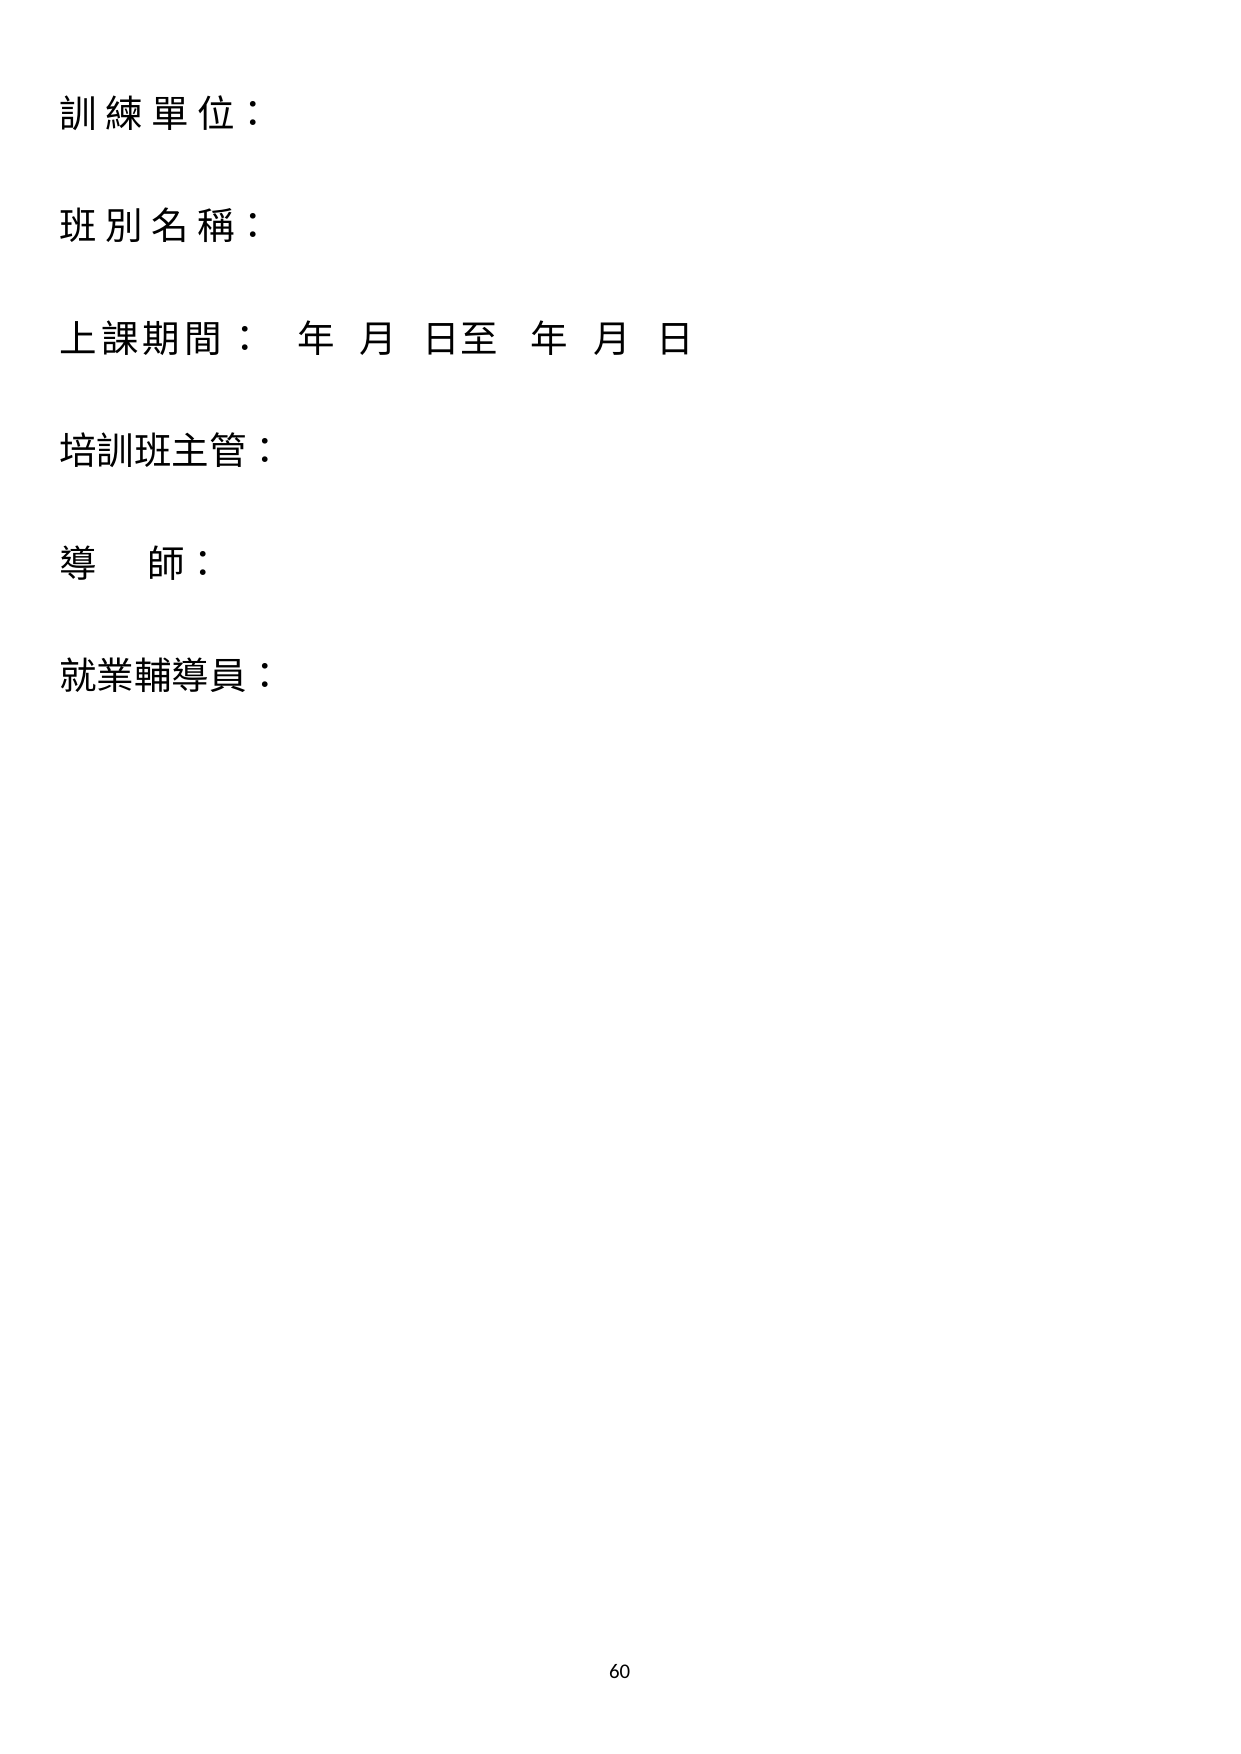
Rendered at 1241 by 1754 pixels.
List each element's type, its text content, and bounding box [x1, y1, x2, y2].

text 導 師： [59, 523, 1181, 598]
text 培訓班主管： [59, 411, 1181, 486]
text 上課期間： 年 月 日至 年 月 日 [59, 298, 1181, 373]
text 就業輔導員： [59, 636, 1181, 711]
text 班 別 名 稱： [59, 186, 1181, 261]
text 訓 練 單 位： [59, 73, 1181, 148]
